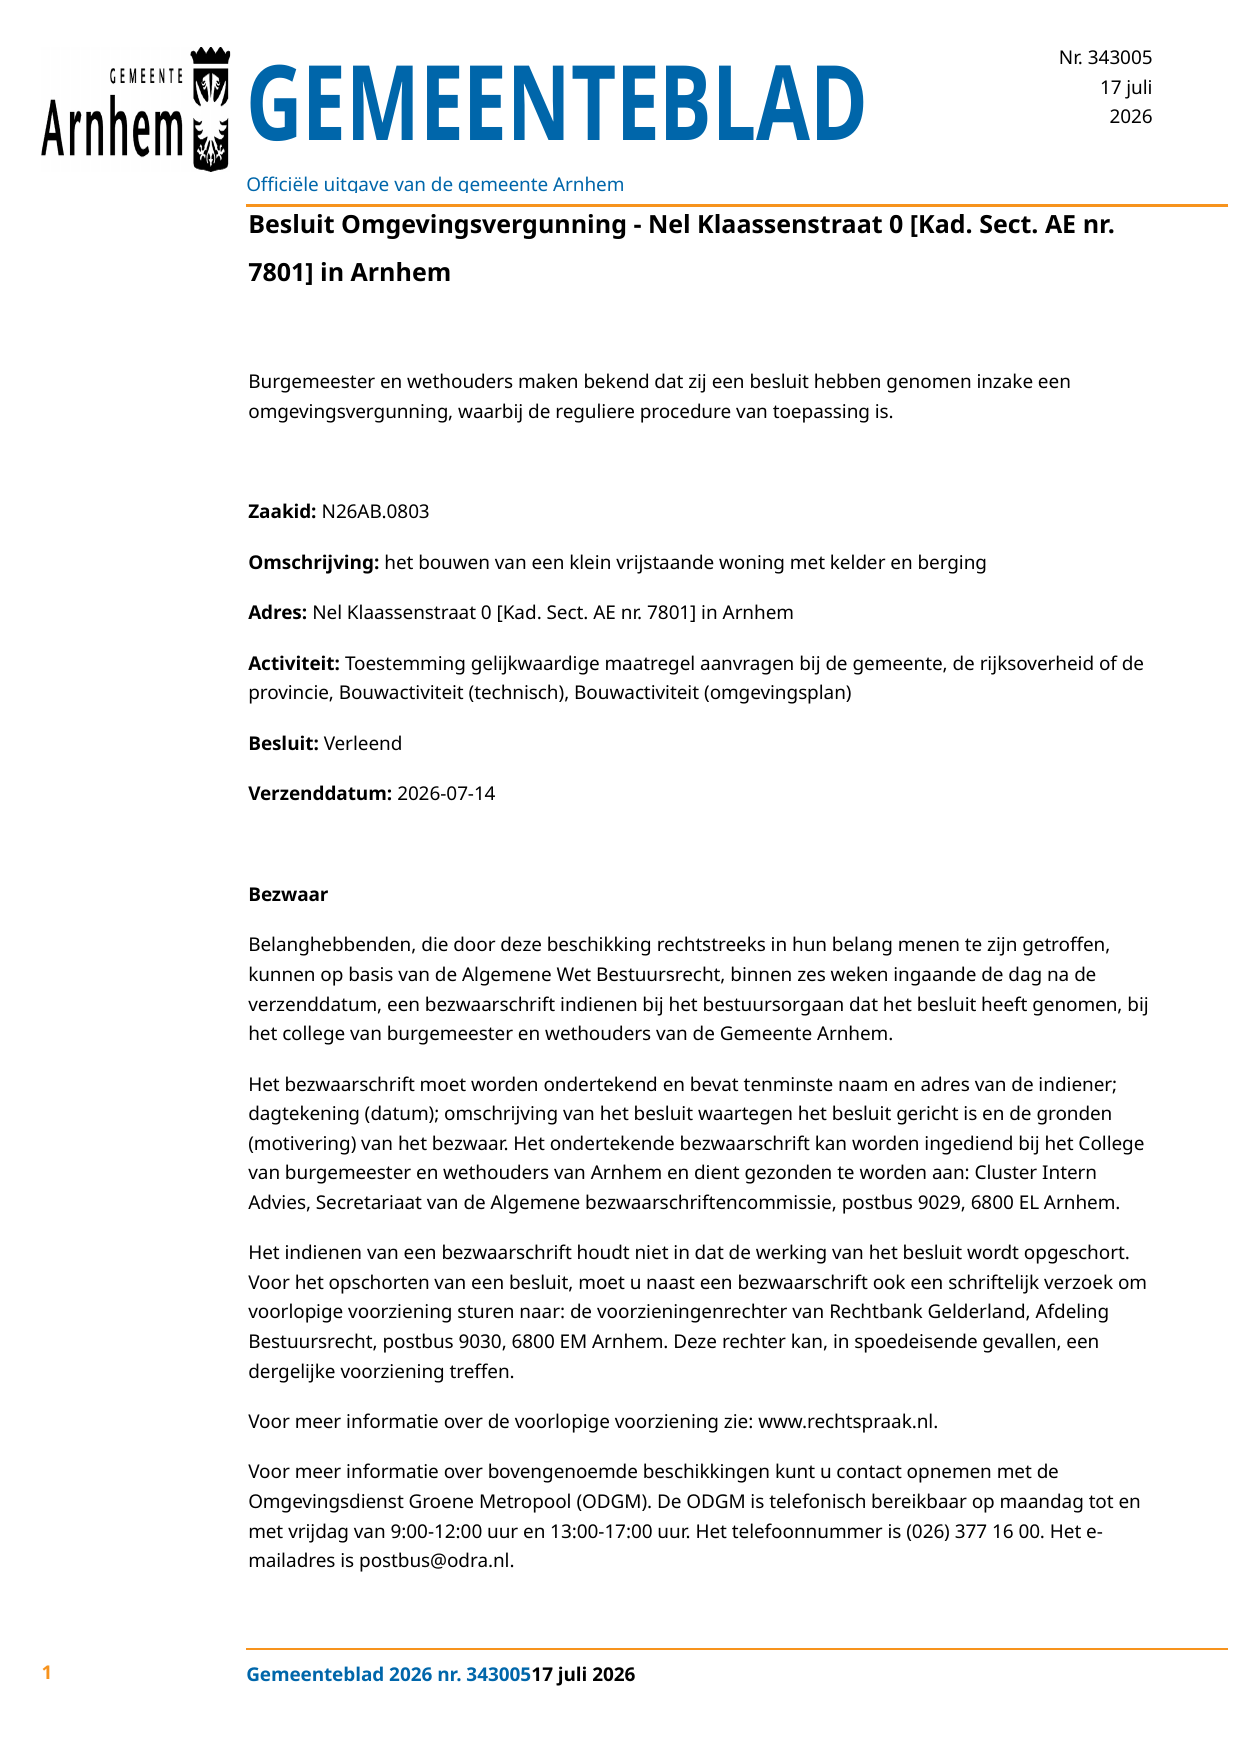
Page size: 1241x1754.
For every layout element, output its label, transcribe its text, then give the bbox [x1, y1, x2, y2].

text Het indienen van een bezwaarschrift houdt niet in dat de werking van het besluit wordt opgeschort. Voor het opschorten van een besluit, moet u naast een bezwaarschrift ook een schriftelijk verzoek om voorlopige voorziening sturen naar: de voorzieningenrechter van Rechtbank Gelderland, Afdeling Bestuursrecht, postbus 9030, 6800 EM Arnhem. Deze rechter kan, in spoedeisende gevallen, een dergelijke voorziening treffen. [248, 1239, 1152, 1384]
text Het bezwaarschrift moet worden ondertekend en bevat tenminste naam en adres van de indiener; dagtekening (datum); omschrijving van het besluit waartegen het besluit gericht is en de gronden (motivering) van het bezwaar. Het ondertekende bezwaarschrift kan worden ingediend bij het College van burgemeester en wethouders van Arnhem en dient gezonden te worden aan: Cluster Intern Advies, Secretariaat van de Algemene bezwaarschriftencommissie, postbus 9029, 6800 EL Arnhem. [248, 1071, 1152, 1215]
text Adres: Nel Klaassenstraat 0 [Kad. Sect. AE nr. 7801] in Arnhem [248, 599, 1152, 625]
text Belanghebbenden, die door deze beschikking rechtstreeks in hun belang menen te zijn getroffen, kunnen op basis van de Algemene Wet Bestuursrecht, binnen zes weken ingaande de dag na de verzenddatum, een bezwaarschrift indienen bij het bestuursorgaan dat het besluit heeft genomen, bij het college van burgemeester en wethouders van de Gemeente Arnhem. [248, 932, 1152, 1046]
text Voor meer informatie over bovengenoemde beschikkingen kunt u contact opnemen met de Omgevingsdienst Groene Metropool (ODGM). De ODGM is telefonisch bereikbaar op maandag tot en met vrijdag van 9:00-12:00 uur en 13:00-17:00 uur. Het telefoonnummer is (026) 377 16 00. Het e-mailadres is postbus@odra.nl. [248, 1459, 1152, 1573]
text Verzenddatum: 2026-07-14 [248, 780, 1152, 806]
text Besluit: Verleend [248, 730, 1152, 756]
picture [41, 47, 231, 172]
text Omschrijving: het bouwen van een klein vrijstaande woning met kelder en berging [248, 549, 1152, 575]
text Bezwaar [248, 881, 1152, 907]
text Zaakid: N26AB.0803 [248, 499, 1152, 524]
text Besluit Omgevingsvergunning - Nel Klaassenstraat 0 [Kad. Sect. AE nr. 7801] in Arnhem [248, 207, 1152, 288]
text Burgemeester en wethouders maken bekend dat zij een besluit hebben genomen inzake een omgevingsvergunning, waarbij de reguliere procedure van toepassing is. [248, 368, 1152, 424]
text Voor meer informatie over de voorlopige voorziening zie: www.rechtspraak.nl. [248, 1408, 1152, 1434]
text Activiteit: Toestemming gelijkwaardige maatregel aanvragen bij de gemeente, de rijksoverheid of de provincie, Bouwactiviteit (technisch), Bouwactiviteit (omgevingsplan) [248, 650, 1152, 705]
